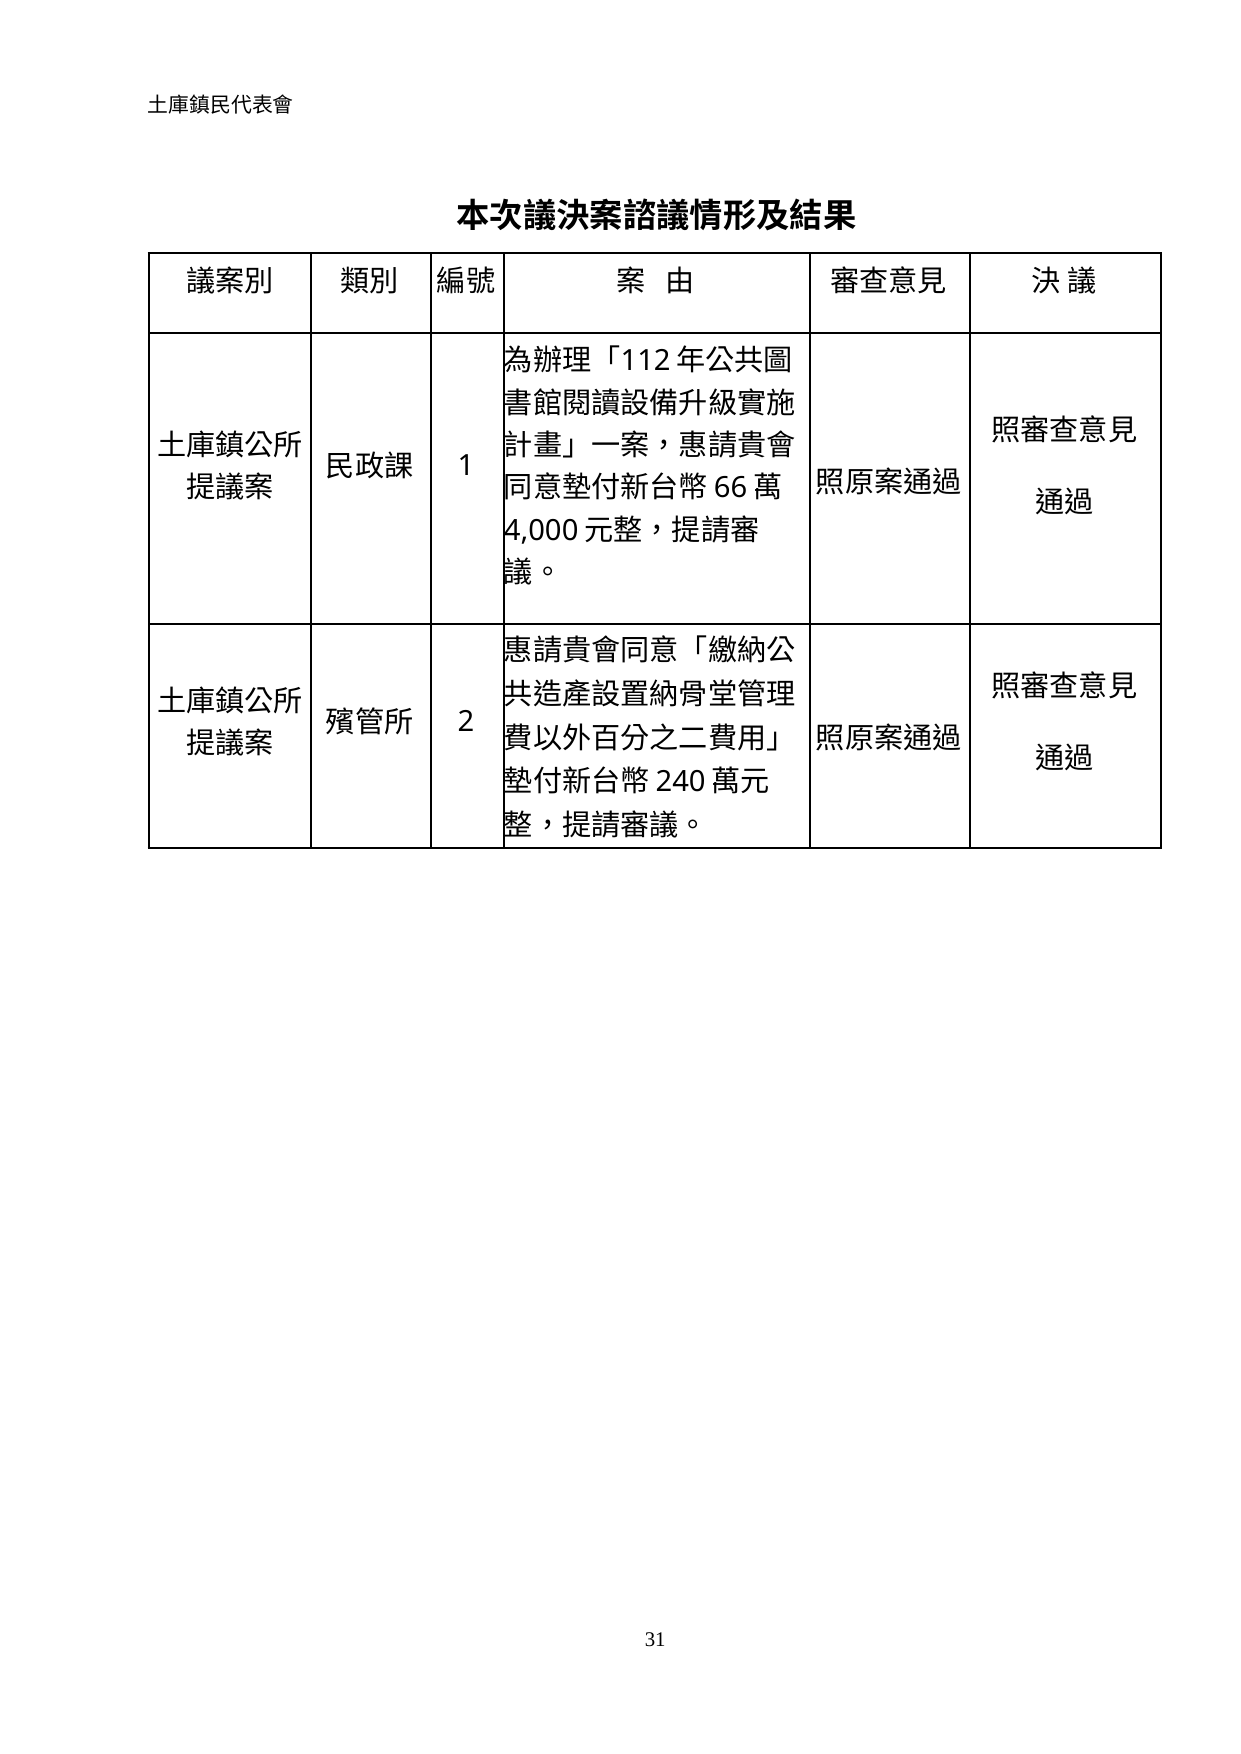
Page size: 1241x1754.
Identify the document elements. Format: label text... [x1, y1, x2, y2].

table_header 議案別 [150, 254, 310, 332]
table_header 審查意見 [811, 254, 969, 332]
table_cell 2 [432, 625, 503, 847]
table_header 類別 [312, 254, 430, 332]
table_header 編號 [432, 254, 503, 332]
table_cell 惠請貴會同意「繳納公共造產設置納骨堂管理費以外百分之二費用」墊付新台幣240萬元整，提請審議。 [505, 625, 809, 847]
table_cell 殯管所 [312, 625, 430, 847]
table_cell 為辦理「112年公共圖書館閱讀設備升級實施計畫」一案，惠請貴會同意墊付新台幣66萬4,000元整，提請審議。 [505, 334, 809, 623]
table_header 決 議 [971, 254, 1160, 332]
table_cell 土庫鎮公所提議案 [150, 334, 310, 623]
table_cell 土庫鎮公所提議案 [150, 625, 310, 847]
table_cell 照審查意見 通過 [971, 625, 1160, 847]
table_cell 照原案通過 [811, 334, 969, 623]
text 本次議決案諮議情形及結果 [148, 186, 1162, 238]
table_cell 照原案通過 [811, 625, 969, 847]
table_cell 民政課 [312, 334, 430, 623]
table_cell 1 [432, 334, 503, 623]
table_header 案 由 [505, 254, 809, 332]
table_cell 照審查意見 通過 [971, 334, 1160, 623]
